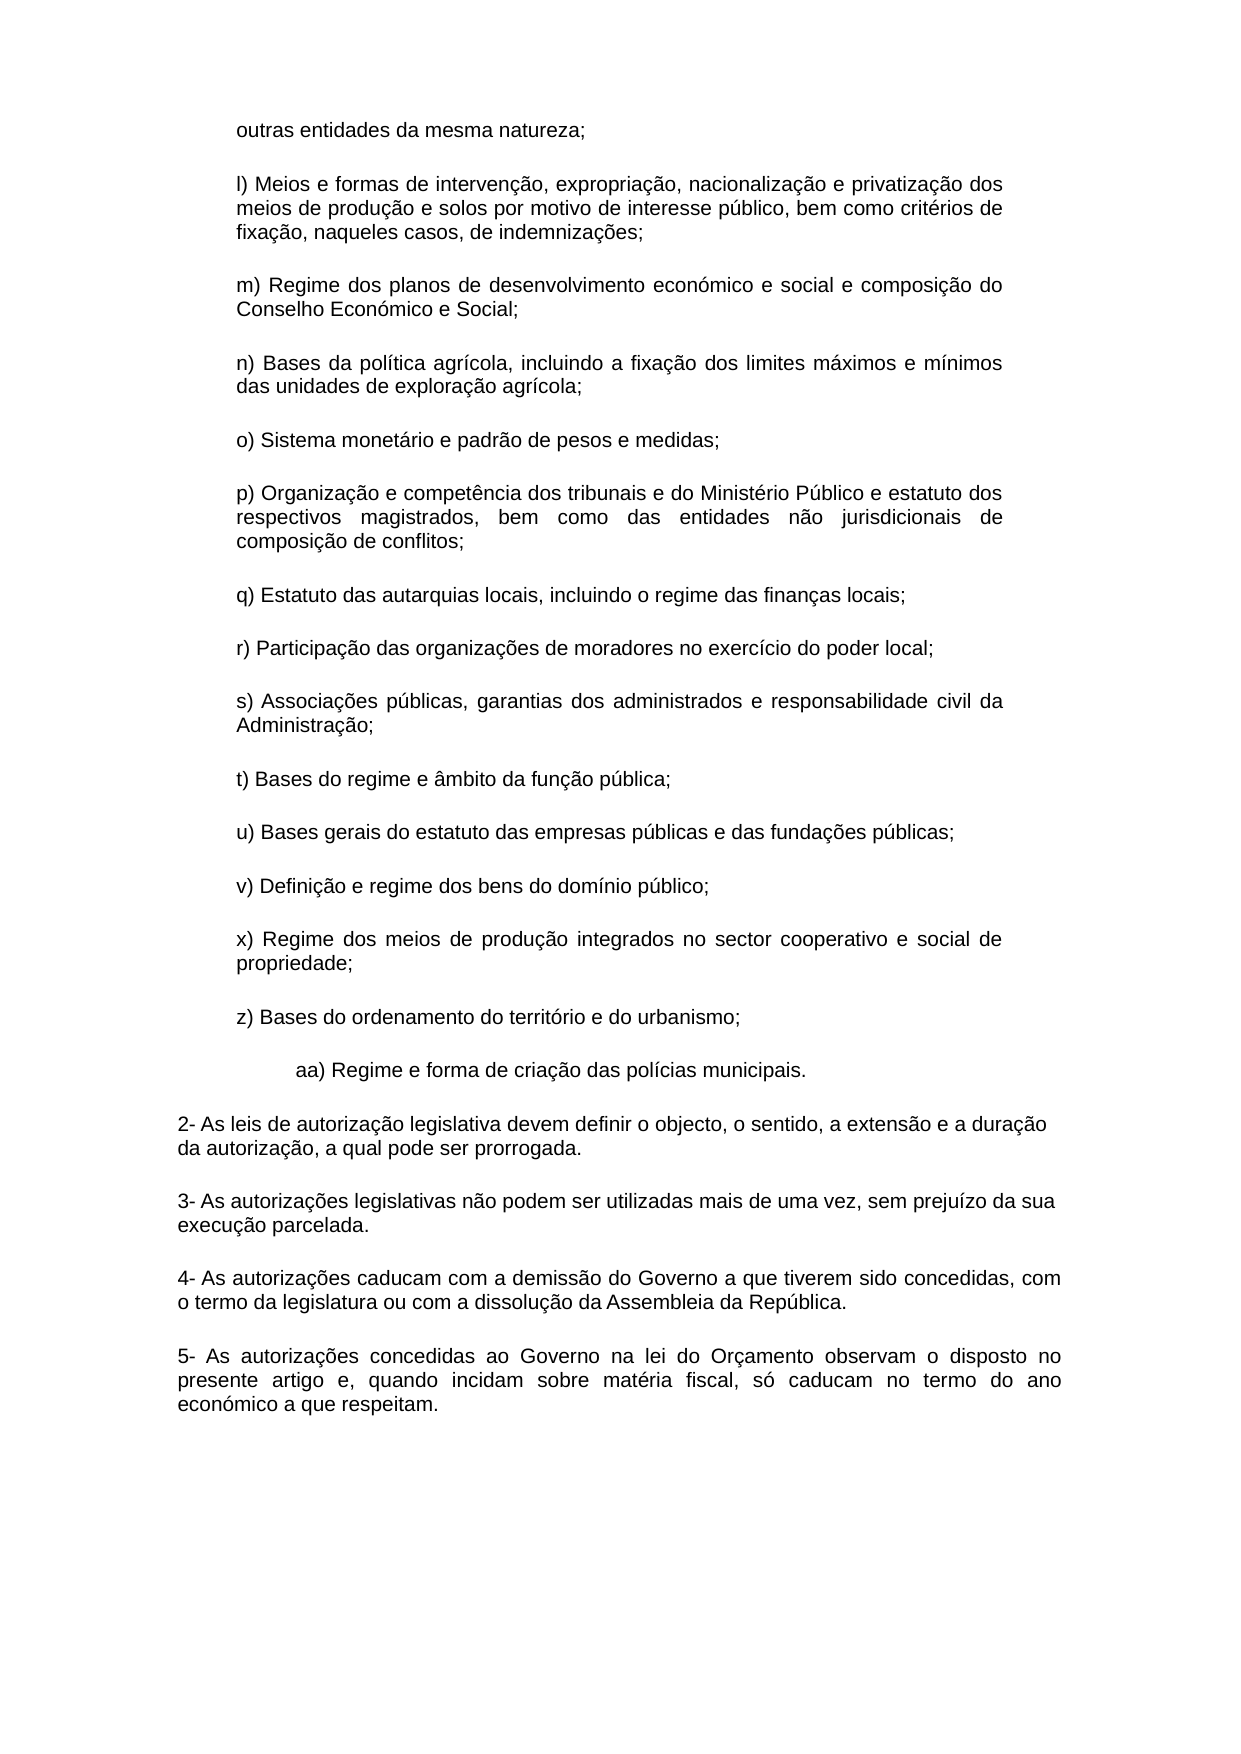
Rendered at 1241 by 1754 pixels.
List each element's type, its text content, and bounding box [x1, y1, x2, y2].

table_header outras entidades da mesma natureza; l) Meios e formas de intervenção, expropriação, nacionalização e privatização dos meios de produção e solos por motivo de interesse público, bem como critérios de fixação, naqueles casos, de indemnizações; m) Regime dos planos de desenvolvimento económico e social e composição do Conselho Económico e Social; n) Bases da política agrícola, incluindo a fixação dos limites máximos e mínimos das unidades de exploração agrícola; o) Sistema monetário e padrão de pesos e medidas; p) Organização e competência dos tribunais e do Ministério Público e estatuto dos respectivos magistrados, bem como das entidades não jurisdicionais de composição de conflitos; q) Estatuto das autarquias locais, incluindo o regime das finanças locais; r) Participação das organizações de moradores no exercício do poder local; s) Associações públicas, garantias dos administrados e responsabilidade civil da Administração; t) Bases do regime e âmbito da função pública; u) Bases gerais do estatuto das empresas públicas e das fundações públicas; v) Definição e regime dos bens do domínio público; x) Regime dos meios de produção integrados no sector cooperativo e social de propriedade; z) Bases do ordenamento do território e do urbanismo; aa) Regime e forma de criação das polícias municipais. 2- As leis de autorização legislativa devem definir o objecto, o sentido, a extensão e a duração da autorização, a qual pode ser prorrogada. 3- As autorizações legislativas não podem ser utilizadas mais de uma vez, sem prejuízo da sua execução parcelada. 4- As autorizações caducam com a demissão do Governo a que tiverem sido concedidas, com o termo da legislatura ou com a dissolução da Assembleia da República. 5- As autorizações concedidas ao Governo na lei do Orçamento observam o disposto no presente artigo e, quando incidam sobre matéria fiscal, só caducam no termo do ano económico a que respeitam. [118, 118, 1122, 1629]
